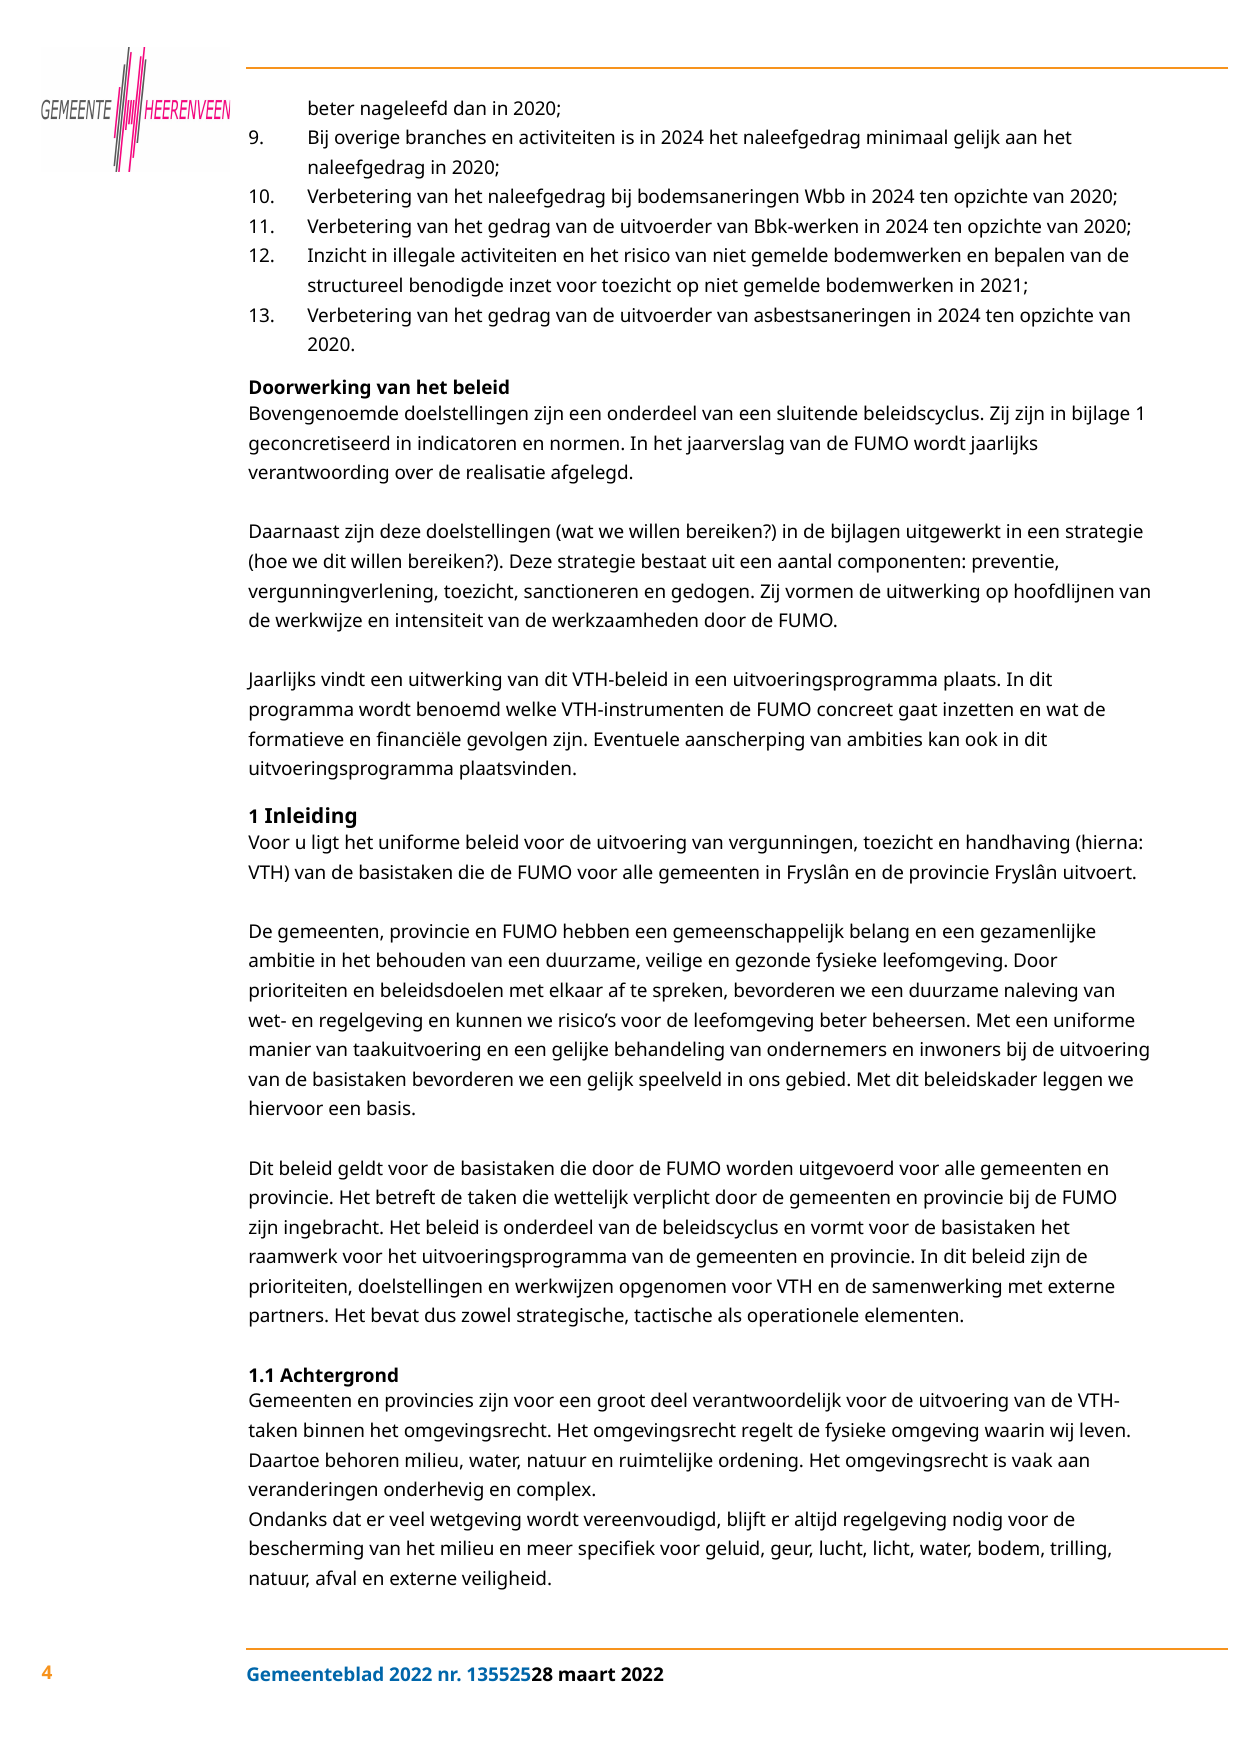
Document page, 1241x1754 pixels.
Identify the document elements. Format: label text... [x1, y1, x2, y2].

list Verbetering van het gedrag van de uitvoerder van asbestsaneringen in 2024 ten opzichte van 2020. [248, 302, 1152, 357]
text Jaarlijks vindt een uitwerking van dit VTH-beleid in een uitvoeringsprogramma plaats. In dit programma wordt benoemd welke VTH-instrumenten de FUMO concreet gaat inzetten en wat de formatieve en financiële gevolgen zijn. Eventuele aanscherping van ambities kan ook in dit uitvoeringsprogramma plaatsvinden. [248, 667, 1152, 781]
list beter nageleefd dan in 2020; [248, 95, 1152, 121]
text Gemeenten en provincies zijn voor een groot deel verantwoordelijk voor de uitvoering van de VTH-taken binnen het omgevingsrecht. Het omgevingsrecht regelt de fysieke omgeving waarin wij leven. Daartoe behoren milieu, water, natuur en ruimtelijke ordening. Het omgevingsrecht is vaak aan veranderingen onderhevig en complex. [248, 1388, 1152, 1502]
text Daarnaast zijn deze doelstellingen (wat we willen bereiken?) in de bijlagen uitgewerkt in een strategie (hoe we dit willen bereiken?). Deze strategie bestaat uit een aantal componenten: preventie, vergunningverlening, toezicht, sanctioneren en gedogen. Zij vormen de uitwerking op hoofdlijnen van de werkwijze en intensiteit van de werkzaamheden door de FUMO. [248, 519, 1152, 633]
list Verbetering van het naleefgedrag bij bodemsaneringen Wbb in 2024 ten opzichte van 2020; [248, 183, 1152, 209]
text Bovengenoemde doelstellingen zijn een onderdeel van een sluitende beleidscyclus. Zij zijn in bijlage 1 geconcretiseerd in indicatoren en normen. In het jaarverslag van de FUMO wordt jaarlijks verantwoording over de realisatie afgelegd. [248, 400, 1152, 485]
text 1 Inleiding [248, 801, 1152, 829]
text Dit beleid geldt voor de basistaken die door de FUMO worden uitgevoerd voor alle gemeenten en provincie. Het betreft de taken die wettelijk verplicht door de gemeenten en provincie bij de FUMO zijn ingebracht. Het beleid is onderdeel van de beleidscyclus en vormt voor de basistaken het raamwerk voor het uitvoeringsprogramma van de gemeenten en provincie. In dit beleid zijn de prioriteiten, doelstellingen en werkwijzen opgenomen voor VTH en de samenwerking met externe partners. Het bevat dus zowel strategische, tactische als operationele elementen. [248, 1155, 1152, 1328]
picture [41, 47, 231, 172]
text Doorwerking van het beleid [248, 374, 1152, 400]
list Inzicht in illegale activiteiten en het risico van niet gemelde bodemwerken en bepalen van de structureel benodigde inzet voor toezicht op niet gemelde bodemwerken in 2021; [248, 243, 1152, 298]
list Verbetering van het gedrag van de uitvoerder van Bbk-werken in 2024 ten opzichte van 2020; [248, 213, 1152, 239]
text Ondanks dat er veel wetgeving wordt vereenvoudigd, blijft er altijd regelgeving nodig voor de bescherming van het milieu en meer specifiek voor geluid, geur, lucht, licht, water, bodem, trilling, natuur, afval en externe veiligheid. [248, 1506, 1152, 1591]
text De gemeenten, provincie en FUMO hebben een gemeenschappelijk belang en een gezamenlijke ambitie in het behouden van een duurzame, veilige en gezonde fysieke leefomgeving. Door prioriteiten en beleidsdoelen met elkaar af te spreken, bevorderen we een duurzame naleving van wet- en regelgeving en kunnen we risico’s voor de leefomgeving beter beheersen. Met een uniforme manier van taakuitvoering en een gelijke behandeling van ondernemers en inwoners bij de uitvoering van de basistaken bevorderen we een gelijk speelveld in ons gebied. Met dit beleidskader leggen we hiervoor een basis. [248, 918, 1152, 1121]
text 1.1 Achtergrond [248, 1362, 1152, 1388]
text Voor u ligt het uniforme beleid voor de uitvoering van vergunningen, toezicht en handhaving (hierna: VTH) van de basistaken die de FUMO voor alle gemeenten in Fryslân en de provincie Fryslân uitvoert. [248, 829, 1152, 885]
list Bij overige branches en activiteiten is in 2024 het naleefgedrag minimaal gelijk aan het naleefgedrag in 2020; [248, 124, 1152, 180]
